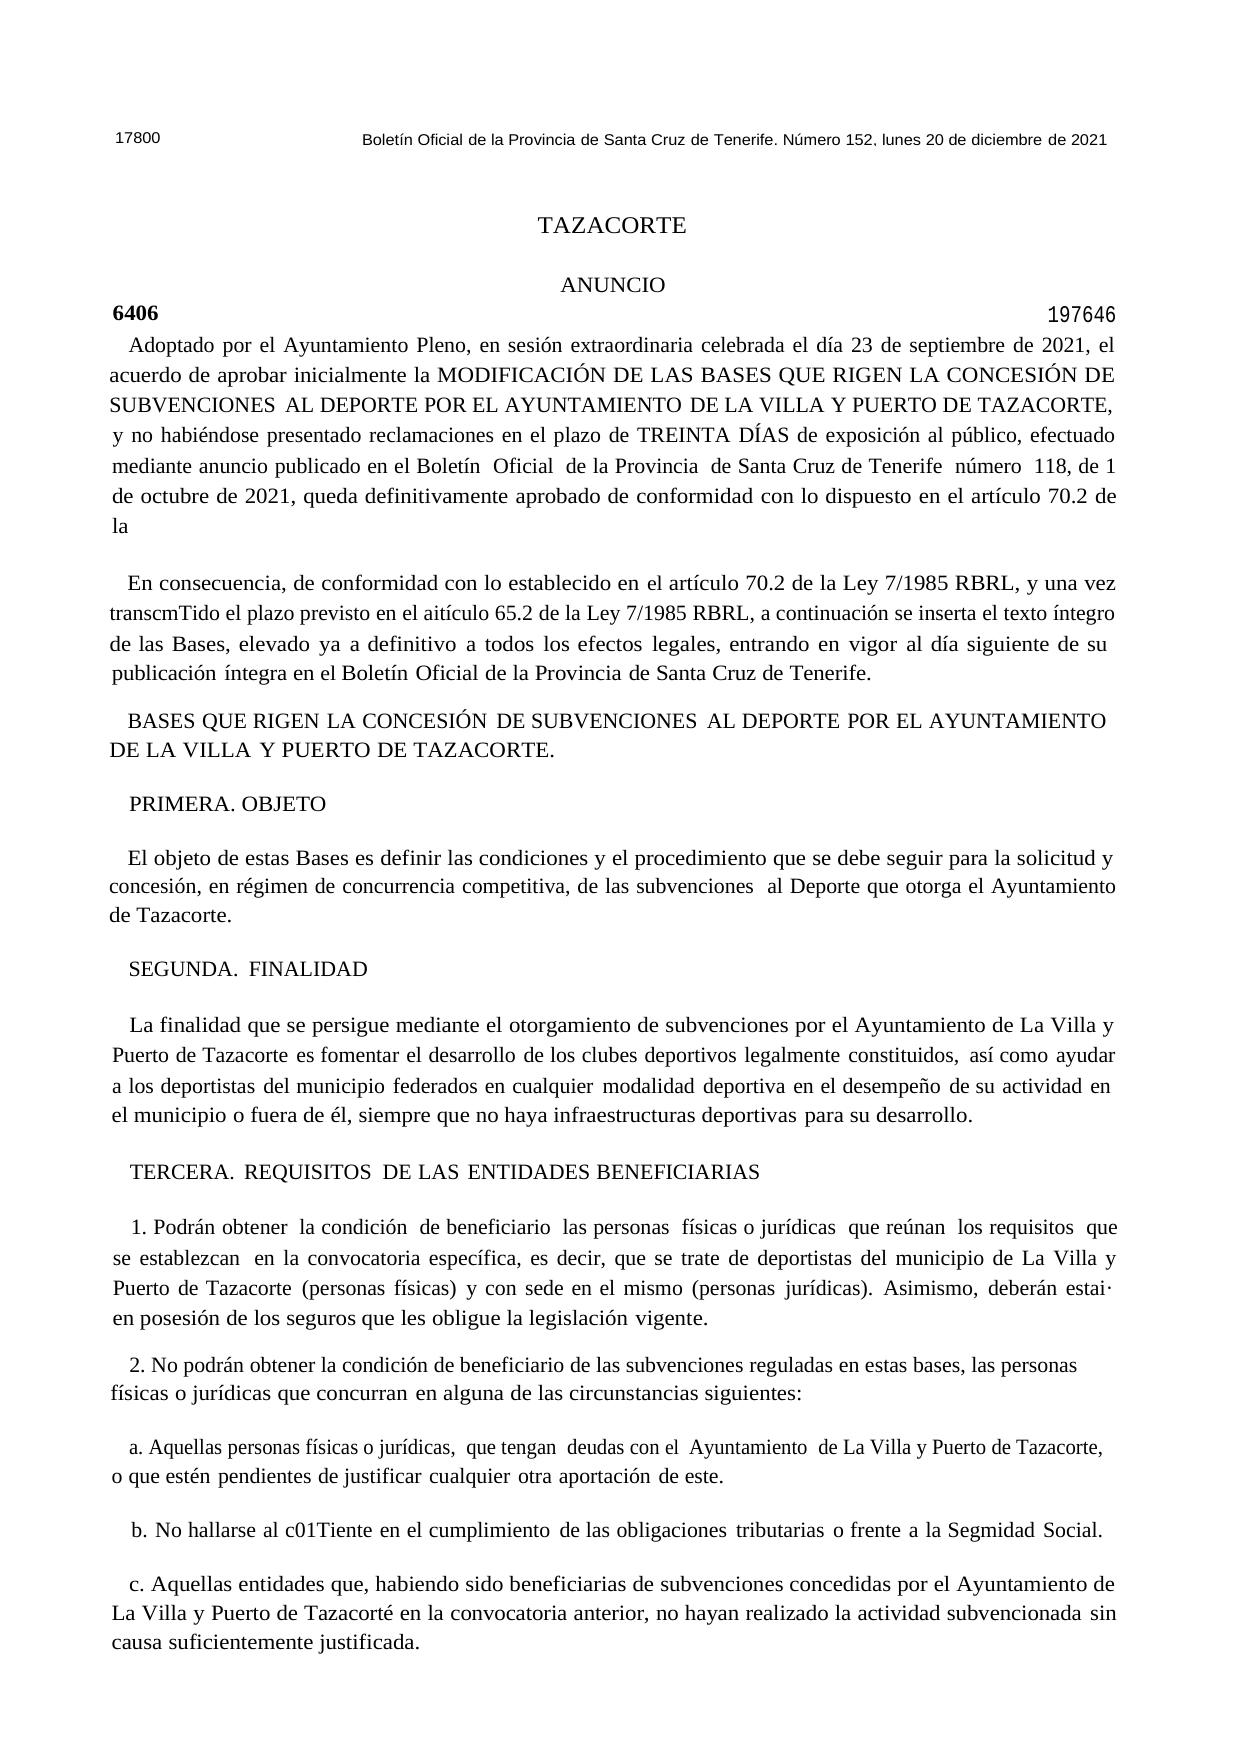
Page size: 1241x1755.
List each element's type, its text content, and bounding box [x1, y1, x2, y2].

text en posesión de los seguros que les obligue la legislación vigente. [112, 1305, 1120, 1330]
text 6406 [112, 299, 160, 325]
text TERCERA. REQUISITOS DE LAS ENTIDADES BENEFICIARIAS [129, 1159, 773, 1184]
text el municipio o fuera de él, siempre que no haya infraestructuras deportivas para su desarrollo. [111, 1103, 1118, 1128]
text a. Aquellas personas físicas o jurídicas, que tengan deudas con el Ayuntamiento de La Villa y Puerto de Tazacorte, o que estén pendientes de justificar cualquier otra aportación de este. [111, 1434, 1116, 1488]
text Adoptado por el Ayuntamiento Pleno, en sesión extraordinaria celebrada el día 23 de septiembre de 2021, el acuerdo de aprobar inicialmente la MODIFICACIÓN DE LAS BASES QUE RIGEN LA CONCESIÓN DE SUBVENCIONES AL DEPORTE POR EL AYUNTAMIENTO DE LA VILLA Y PUERTO DE TAZACORTE, [109, 332, 1117, 417]
text ANUNCIO [560, 272, 669, 298]
text 197646 [1047, 302, 1118, 329]
text TAZACORTE [537, 211, 692, 239]
text 17800 [115, 128, 163, 146]
text La finalidad que se persigue mediante el otorgamiento de subvenciones por el Ayuntamiento de La Villa y Puerto de Tazacorte es fomentar el desarrollo de los clubes deportivos legalmente constituidos, así como ayudar a los deportistas del municipio federados en cualquier modalidad deportiva en el desempeño de su actividad en [112, 1012, 1117, 1098]
text SEGUNDA. FINALIDAD [128, 956, 373, 981]
text y no habiéndose presentado reclamaciones en el plazo de TREINTA DÍAS de exposición al público, efectuado mediante anuncio publicado en el Boletín Oficial de la Provincia de Santa Cruz de Tenerife número 118, de 1 de octubre de 2021, queda definitivamente aprobado de conformidad con lo dispuesto en el artículo 70.2 de la [112, 422, 1117, 539]
text 2. No podrán obtener la condición de beneficiario de las subvenciones reguladas en estas bases, las personas físicas o jurídicas que concurran en alguna de las circunstancias siguientes: [110, 1352, 1117, 1405]
text 1. Podrán obtener la condición de beneficiario las personas físicas o jurídicas que reúnan los requisitos que se establezcan en la convocatoria específica, es decir, que se trate de deportistas del municipio de La Villa y Puerto de Tazacorte (personas físicas) y con sede en el mismo (personas jurídicas). Asimismo, deberán estai· [113, 1214, 1118, 1300]
text Boletín Oficial de la Provincia de Santa Cruz de Tenerife. Número 152, lunes 20 de diciembre de 2021 [362, 130, 1115, 146]
text c. Aquellas entidades que, habiendo sido beneficiarias de subvenciones concedidas por el Ayuntamiento de La Villa y Puerto de Tazacorté en la convocatoria anterior, no hayan realizado la actividad subvencionada sin causa suficientemente justificada. [111, 1571, 1117, 1654]
text PRIMERA. OBJETO [129, 791, 328, 816]
text b. No hallarse al c01Tiente en el cumplimiento de las obligaciones tributarias o frente a la Segmidad Social. [131, 1517, 1110, 1543]
text El objeto de estas Bases es definir las condiciones y el procedimiento que se debe seguir para la solicitud y concesión, en régimen de concurrencia competitiva, de las subvenciones al Deporte que otorga el Ayuntamiento de Tazacorte. [109, 844, 1116, 928]
text BASES QUE RIGEN LA CONCESIÓN DE SUBVENCIONES AL DEPORTE POR EL AYUNTAMIENTO DE LA VILLA Y PUERTO DE TAZACORTE. [109, 708, 1115, 762]
text En consecuencia, de conformidad con lo establecido en el artículo 70.2 de la Ley 7/1985 RBRL, y una vez transcmTido el plazo previsto en el aitículo 65.2 de la Ley 7/1985 RBRL, a continuación se inserta el texto íntegro de las Bases, elevado ya a definitivo a todos los efectos legales, entrando en vigor al día siguiente de su [109, 570, 1117, 656]
text publicación íntegra en el Boletín Oficial de la Provincia de Santa Cruz de Tenerife. [112, 661, 1118, 686]
